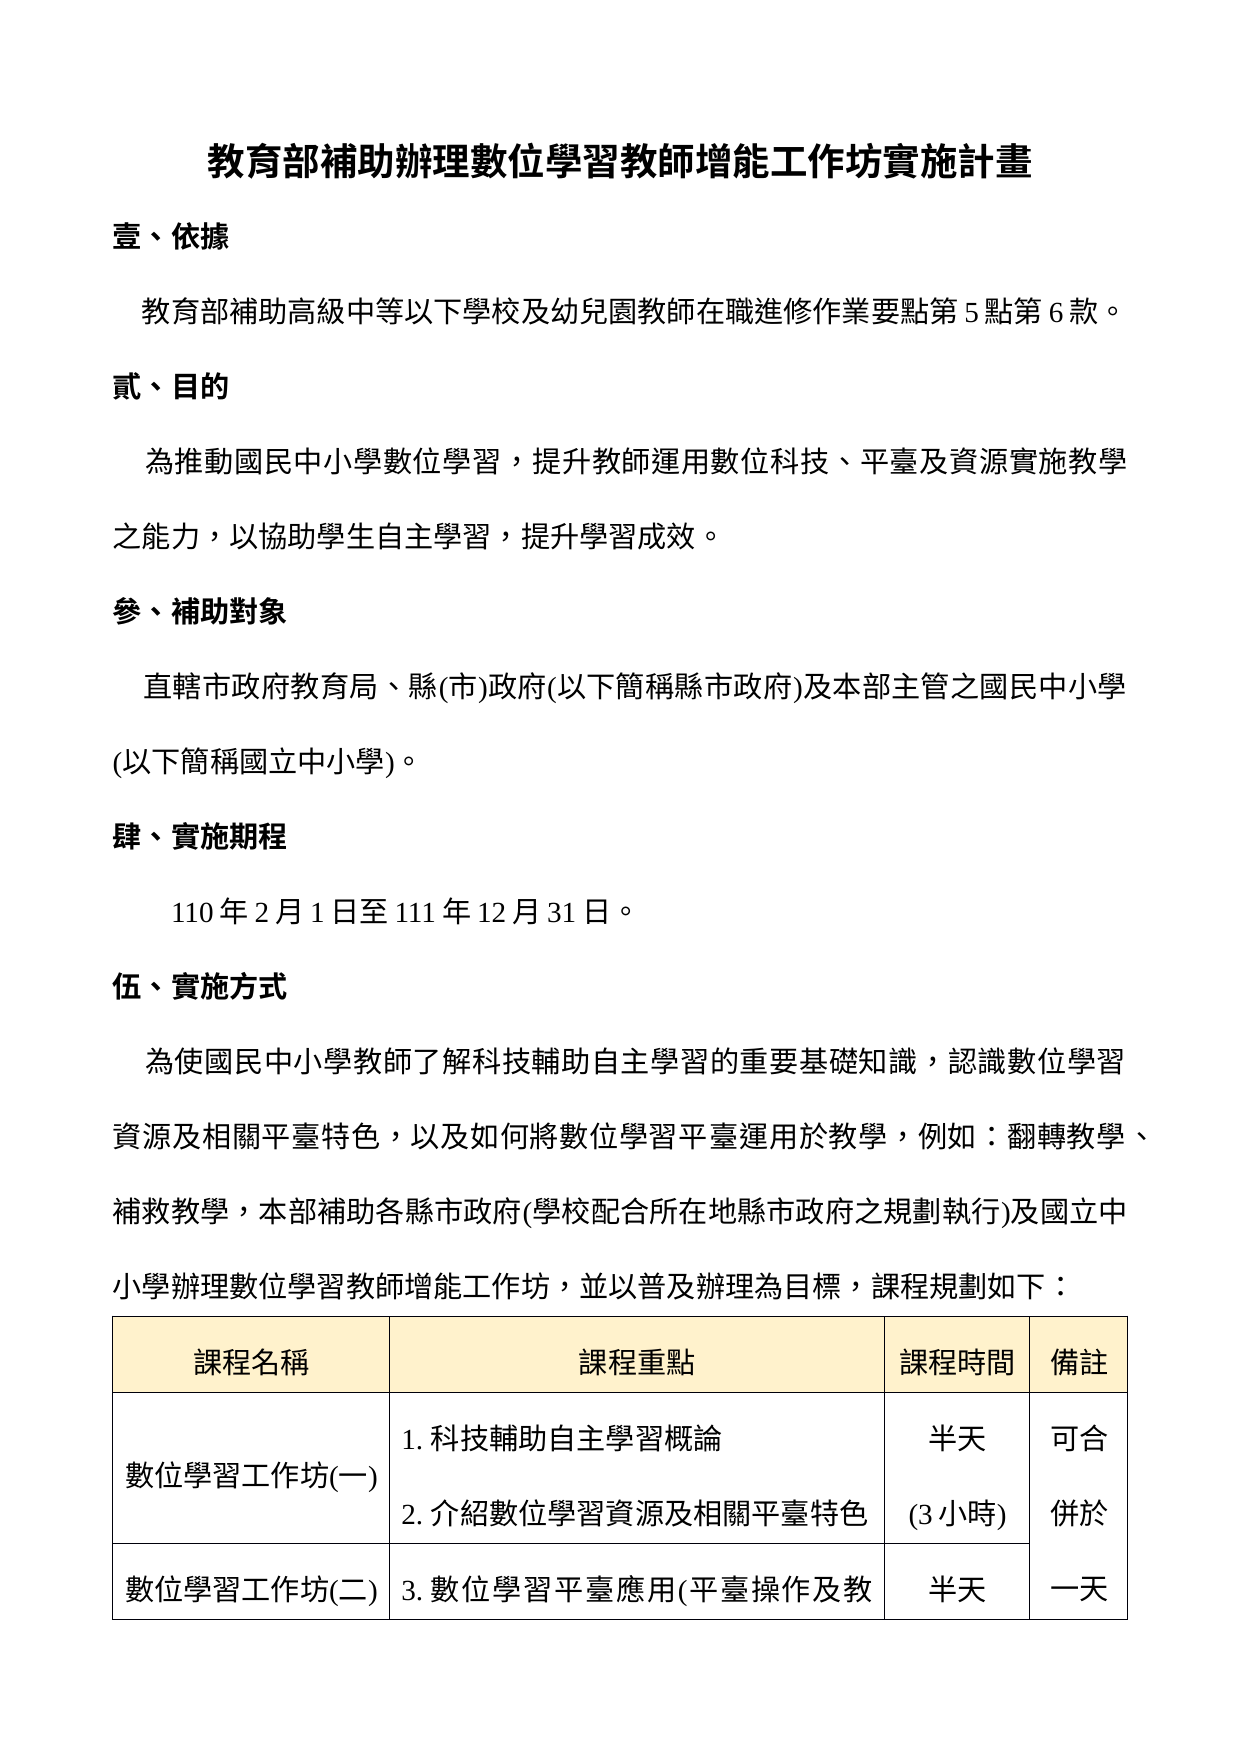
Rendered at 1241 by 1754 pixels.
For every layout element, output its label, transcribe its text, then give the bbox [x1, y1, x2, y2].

text 教育部補助高級中等以下學校及幼兒園教師在職進修作業要點第5點第6款。 [112, 266, 1128, 341]
list 實施期程 [112, 791, 1128, 866]
text 110年2月1日至111年12月31日。 [112, 866, 1128, 941]
text 直轄市政府教育局、縣(市)政府(以下簡稱縣市政府)及本部主管之國民中小學(以下簡稱國立中小學)。 [112, 641, 1128, 791]
table_cell 半天 [885, 1544, 1029, 1619]
list 依據 [112, 191, 1128, 266]
table_cell 可合併於一天辦理 [1030, 1393, 1127, 1619]
table_cell 數位學習工作坊(一) [113, 1393, 389, 1543]
table_header 課程名稱 [113, 1317, 389, 1392]
table_header 課程時間 [885, 1317, 1029, 1392]
text 教育部補助辦理數位學習教師增能工作坊實施計畫 [112, 116, 1128, 191]
list 目的 [112, 341, 1128, 416]
table_header 課程重點 [390, 1317, 884, 1392]
list 補助對象 [112, 566, 1128, 641]
text 為使國民中小學教師了解科技輔助自主學習的重要基礎知識，認識數位學習資源及相關平臺特色，以及如何將數位學習平臺運用於教學，例如：翻轉教學、補救教學，本部補助各縣市政府(學校配合所在地縣市政府之規劃執行)及國立中小學辦理數位學習教師增能工作坊，並以普及辦理為目標，課程規劃如下： [112, 1016, 1128, 1316]
table_cell 數位學習工作坊(二) [113, 1544, 389, 1619]
table_cell 半天 (3小時) [885, 1393, 1029, 1543]
table_header 備註 [1030, 1317, 1127, 1392]
list 實施方式 [112, 941, 1128, 1016]
table_cell 數位學習平臺應用(平臺操作及教 [390, 1544, 884, 1619]
table_cell 科技輔助自主學習概論 介紹數位學習資源及相關平臺特色 [390, 1393, 884, 1543]
text 為推動國民中小學數位學習，提升教師運用數位科技、平臺及資源實施教學之能力，以協助學生自主學習，提升學習成效。 [112, 416, 1128, 566]
